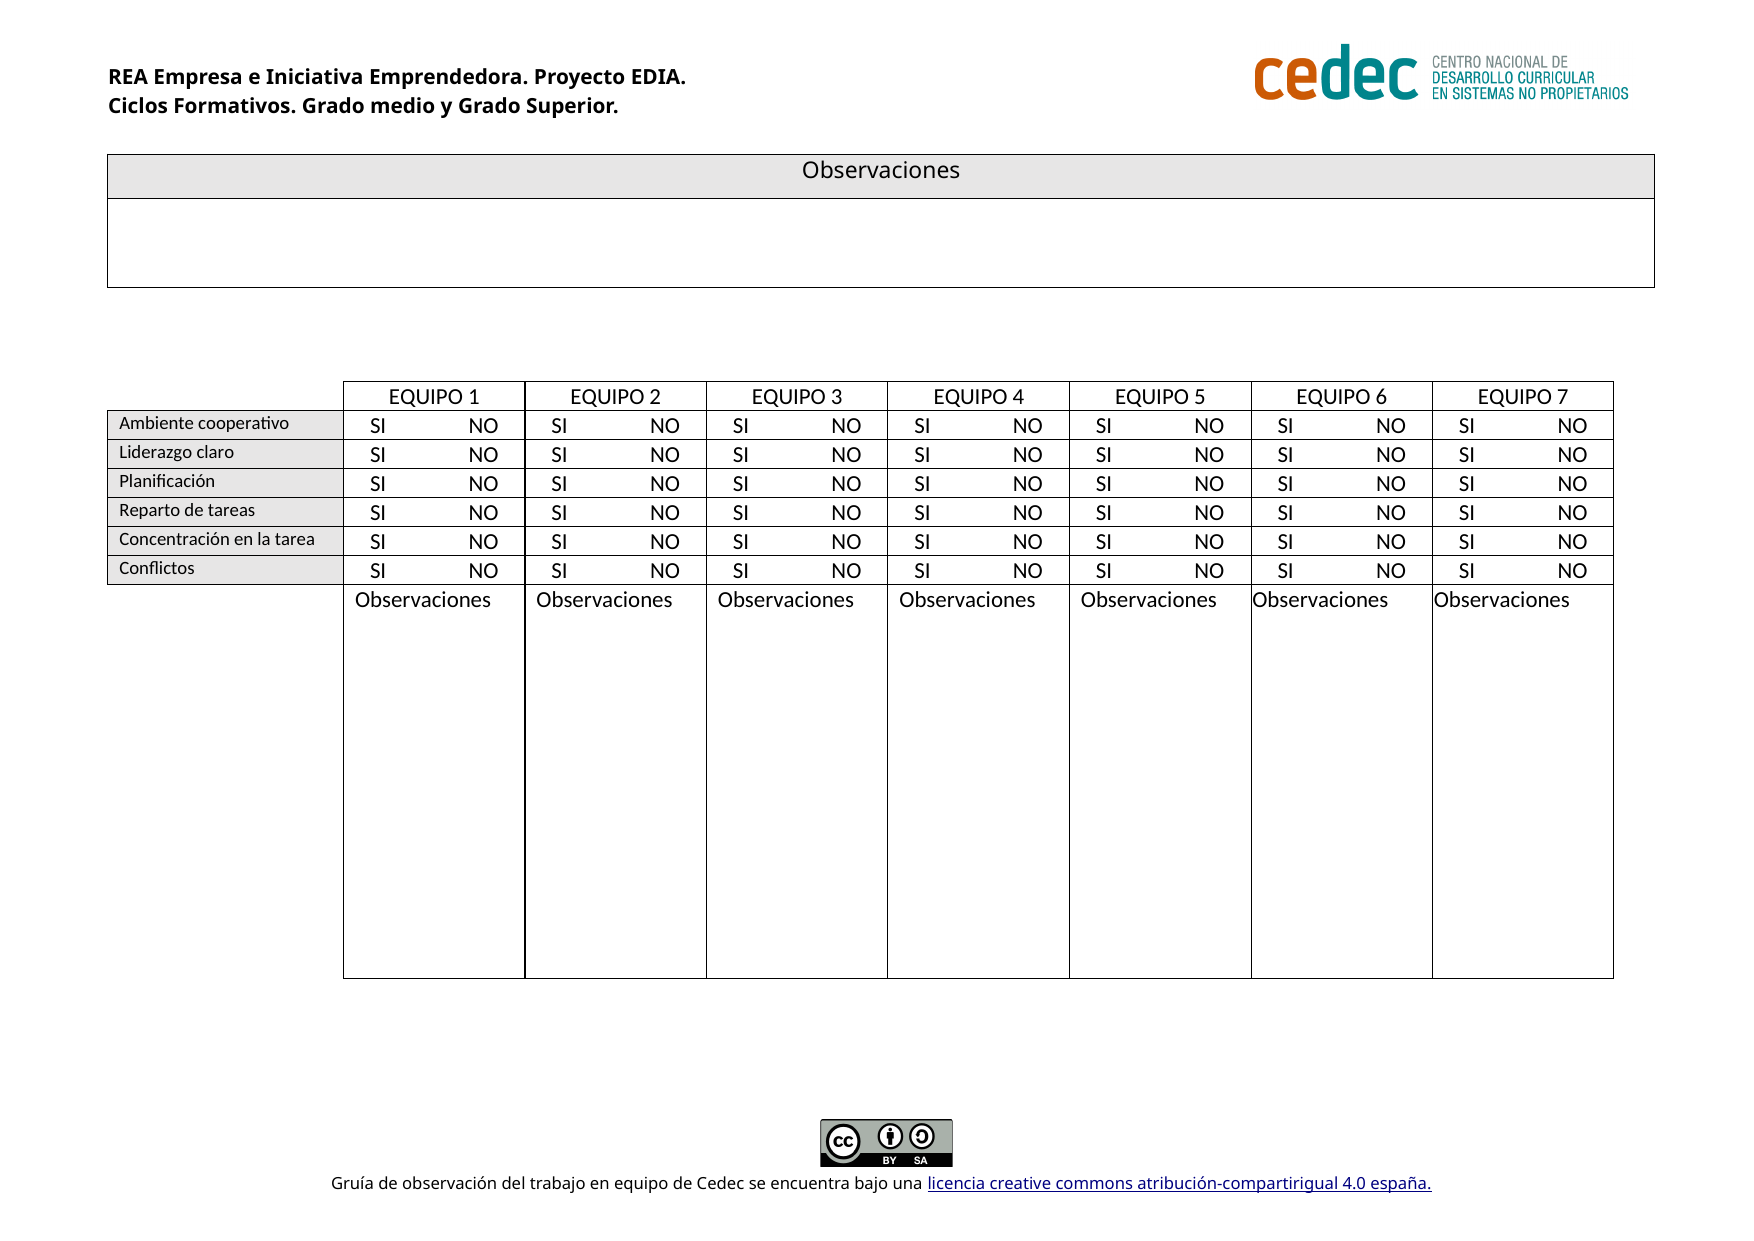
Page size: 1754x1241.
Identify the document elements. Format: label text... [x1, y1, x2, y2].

table_cell Observaciones [888, 585, 1069, 978]
table_cell Ambiente cooperativo [108, 411, 343, 439]
table_cell SI NO [1433, 556, 1613, 584]
table_cell SI NO [707, 440, 887, 468]
table_cell Conflictos [108, 556, 343, 584]
table_cell Observaciones [707, 585, 887, 978]
table_cell Planificación [108, 469, 343, 497]
table_cell SI NO [526, 527, 706, 555]
table_cell SI NO [344, 498, 524, 526]
table_cell Observaciones [1252, 585, 1432, 978]
table_cell SI NO [707, 411, 887, 439]
table_cell Liderazgo claro [108, 440, 343, 468]
table_cell SI NO [1070, 469, 1251, 497]
table_cell SI NO [1252, 440, 1432, 468]
table_cell SI NO [1252, 469, 1432, 497]
table_cell SI NO [707, 556, 887, 584]
table_header EQUIPO 6 [1252, 382, 1432, 410]
table_cell [108, 585, 343, 978]
table_cell SI NO [1070, 440, 1251, 468]
picture [1252, 41, 1637, 110]
table_cell SI NO [526, 469, 706, 497]
table_cell SI NO [344, 469, 524, 497]
table_cell SI NO [707, 469, 887, 497]
table_header EQUIPO 4 [888, 382, 1069, 410]
table_cell SI NO [888, 469, 1069, 497]
table_cell Observaciones [1433, 585, 1613, 978]
picture [820, 1119, 953, 1167]
table_cell SI NO [1070, 527, 1251, 555]
table_cell SI NO [1433, 527, 1613, 555]
table_cell SI NO [1252, 498, 1432, 526]
table_cell SI NO [1252, 556, 1432, 584]
table_cell Observaciones [1070, 585, 1251, 978]
table_header EQUIPO 3 [707, 382, 887, 410]
table_cell SI NO [707, 498, 887, 526]
table_cell SI NO [888, 411, 1069, 439]
table_cell SI NO [526, 556, 706, 584]
table_header EQUIPO 2 [526, 382, 706, 410]
table_cell Reparto de tareas [108, 498, 343, 526]
table_cell SI NO [1433, 469, 1613, 497]
table_cell Observaciones [108, 155, 1654, 198]
table_cell [108, 199, 1654, 287]
table_header EQUIPO 5 [1070, 382, 1251, 410]
table_header EQUIPO 7 [1433, 382, 1613, 410]
table_cell SI NO [888, 527, 1069, 555]
table_cell SI NO [344, 411, 524, 439]
table_cell SI NO [526, 411, 706, 439]
table_cell SI NO [1252, 411, 1432, 439]
table_cell SI NO [344, 556, 524, 584]
table_header EQUIPO 1 [344, 382, 524, 410]
table_cell SI NO [888, 440, 1069, 468]
table_cell SI NO [707, 527, 887, 555]
table_cell SI NO [344, 440, 524, 468]
table_cell SI NO [1070, 556, 1251, 584]
table_header [108, 381, 343, 410]
table_cell Observaciones [344, 585, 524, 978]
table_cell SI NO [1070, 411, 1251, 439]
table_cell SI NO [1433, 411, 1613, 439]
table_cell SI NO [526, 498, 706, 526]
table_cell SI NO [1433, 440, 1613, 468]
table_cell SI NO [1252, 527, 1432, 555]
table_cell SI NO [888, 556, 1069, 584]
table_cell Concentración en la tarea [108, 527, 343, 555]
table_cell Observaciones [526, 585, 706, 978]
table_cell SI NO [526, 440, 706, 468]
table_cell SI NO [344, 527, 524, 555]
table_cell SI NO [1070, 498, 1251, 526]
table_cell SI NO [1433, 498, 1613, 526]
table_cell SI NO [888, 498, 1069, 526]
